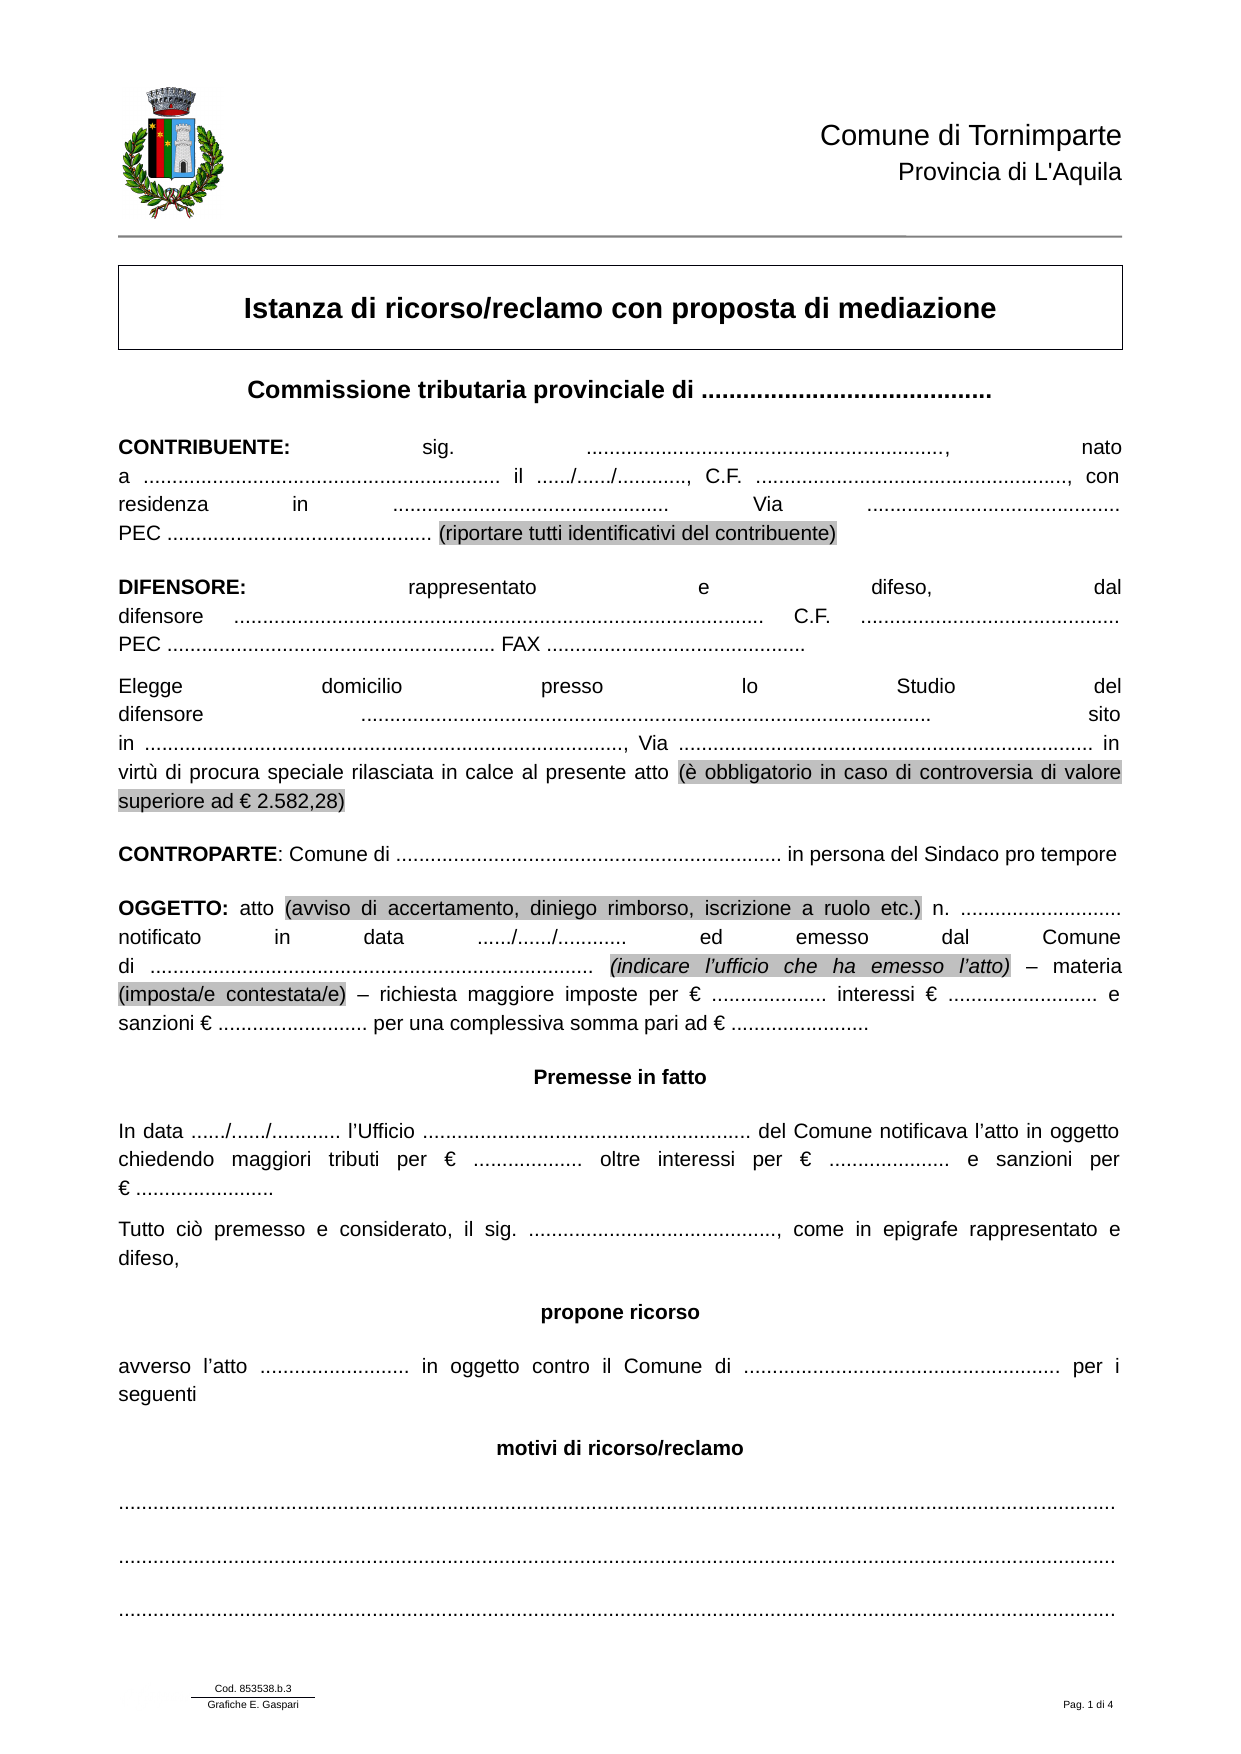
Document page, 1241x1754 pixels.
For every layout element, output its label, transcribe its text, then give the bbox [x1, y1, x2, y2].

text Commissione tributaria provinciale di .......................................... [118, 375, 1122, 404]
text ............................................................................................................................................................................. [118, 1543, 1122, 1567]
text Provincia di L'Aquila [224, 157, 1122, 185]
text In data ....../....../............ l’Ufficio ......................................................... del Comune notificava l’atto in oggetto chiedendo maggiori tributi per € ................... oltre interessi per € ..................... e sanzioni per € ........................ [118, 1118, 1122, 1200]
text Tutto ciò premesso e considerato, il sig. ..........................................., come in epigrafe rappresentato e difeso, [118, 1217, 1122, 1270]
text CONTROPARTE: Comune di ................................................................... in persona del Sindaco pro tempore [118, 842, 1122, 866]
text DIFENSORE: rappresentato e difeso, dal difensore ............................................................................................ C.F. ............................................. PEC ......................................................... FAX ............................................. [118, 575, 1122, 656]
text ............................................................................................................................................................................. [118, 1597, 1122, 1621]
text CONTRIBUENTE: sig. .............................................................., nato a .............................................................. il ....../....../............, C.F. ......................................................, con residenza in ................................................ Via ............................................ PEC .............................................. (riportare tutti identificativi del contribuente) [118, 435, 1122, 545]
text propone ricorso [118, 1300, 1122, 1324]
table_header Istanza di ricorso/reclamo con proposta di mediazione [119, 266, 1122, 349]
picture [122, 87, 224, 219]
text avverso l’atto .......................... in oggetto contro il Comune di ....................................................... per i seguenti [118, 1353, 1122, 1406]
text motivi di ricorso/reclamo [118, 1436, 1122, 1460]
subtitle Premesse in fatto [118, 1065, 1122, 1089]
text Comune di Tornimparte [224, 118, 1122, 152]
text OGGETTO: atto (avviso di accertamento, diniego rimborso, iscrizione a ruolo etc.) n. ............................ notificato in data ....../....../............ ed emesso dal Comune di ............................................................................. (indicare l’ufficio che ha emesso l’atto) – materia (imposta/e contestata/e) – richiesta maggiore imposte per € .................... interessi € .......................... e sanzioni € .......................... per una complessiva somma pari ad € ........................ [118, 896, 1122, 1035]
text Elegge domicilio presso lo Studio del difensore ................................................................................................... sito in ..................................................................................., Via ........................................................................ in virtù di procura speciale rilasciata in calce al presente atto (è obbligatorio in caso di controversia di valore superiore ad € 2.582,28) [118, 673, 1122, 812]
text ............................................................................................................................................................................. [118, 1490, 1122, 1514]
